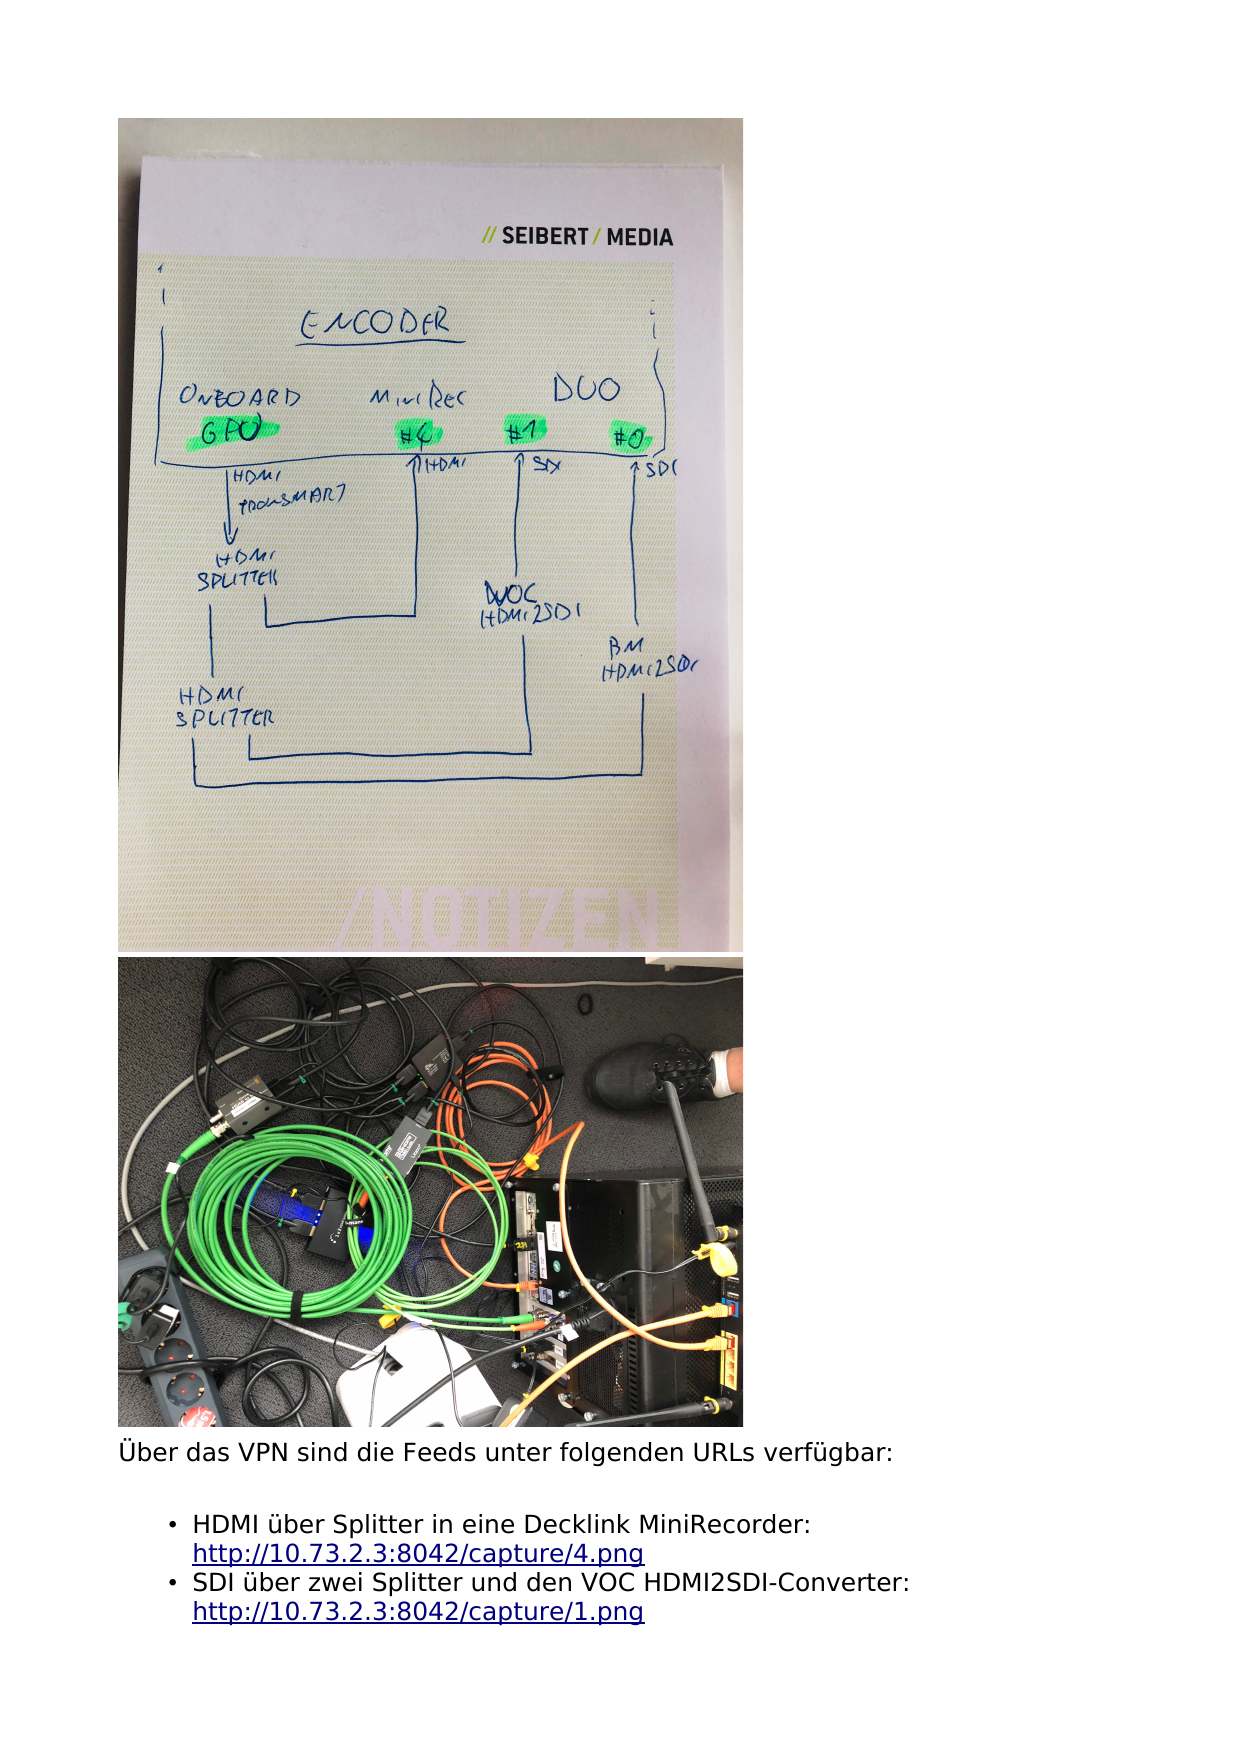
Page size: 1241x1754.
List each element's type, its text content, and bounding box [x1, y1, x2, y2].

text Über das VPN sind die Feeds unter folgenden URLs verfügbar: [118, 1439, 1122, 1468]
list SDI über zwei Splitter und den VOC HDMI2SDI-Converter: http://10.73.2.3:8042/capture/1.png [177, 1568, 1122, 1626]
picture [118, 957, 744, 1427]
list HDMI über Splitter in eine Decklink MiniRecorder: http://10.73.2.3:8042/capture/4.png [177, 1510, 1122, 1568]
picture [118, 118, 744, 952]
